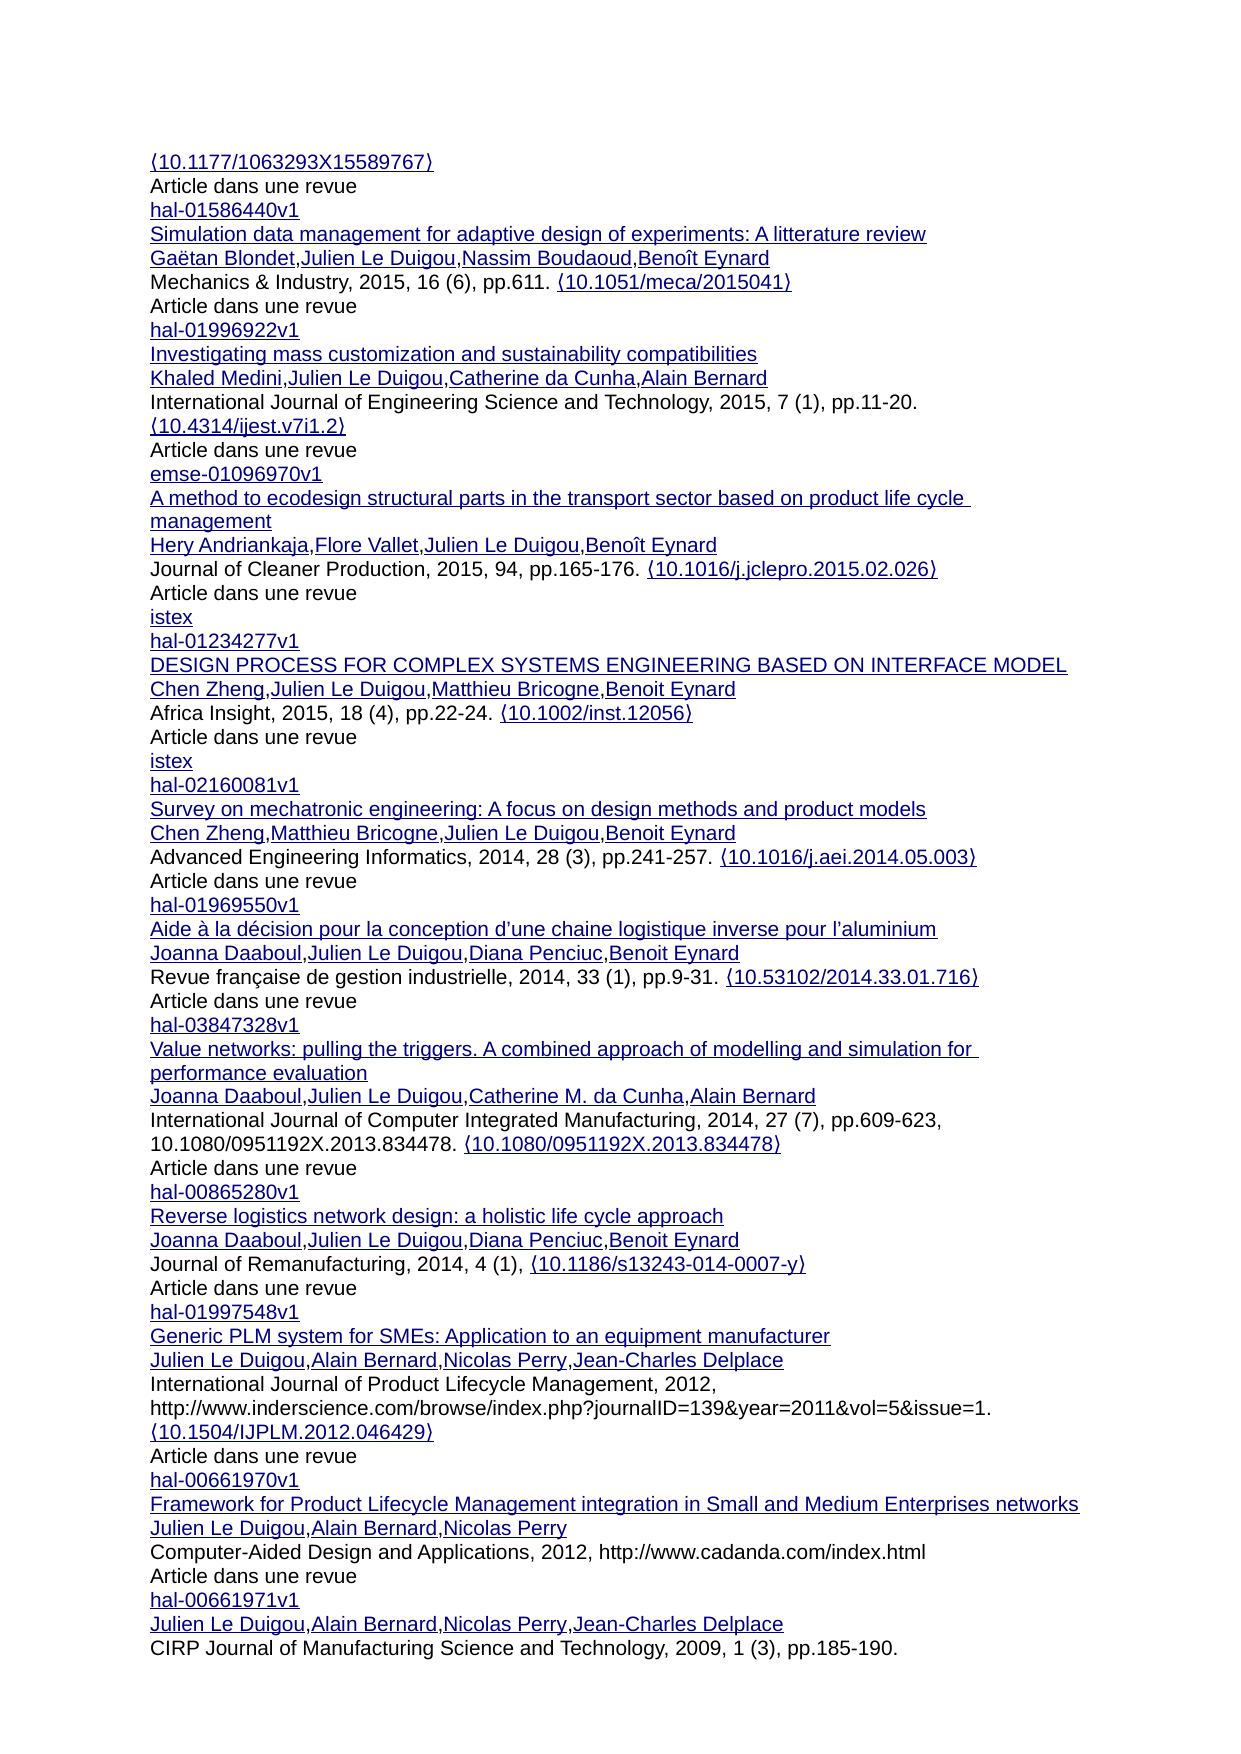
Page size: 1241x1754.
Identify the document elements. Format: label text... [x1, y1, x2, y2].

table_cell Investigating mass customization and sustainability compatibilities Khaled Medini,Julien Le Duigou,Catherine da Cunha,Alain Bernard International Journal of Engineering Science and Technology, 2015, 7 (1), pp.11-20. ⟨10.4314/ijest.v7i1.2⟩ Article dans une revue emse-01096970v1 [150, 342, 1090, 485]
table_cell ⟨10.1177/1063293X15589767⟩ Article dans une revue hal-01586440v1 [150, 150, 1090, 222]
table_cell Aide à la décision pour la conception d’une chaine logistique inverse pour l’aluminium Joanna Daaboul,Julien Le Duigou,Diana Penciuc,Benoit Eynard Revue française de gestion industrielle, 2014, 33 (1), pp.9-31. ⟨10.53102/2014.33.01.716⟩ Article dans une revue hal-03847328v1 [150, 917, 1090, 1036]
table_cell Reverse logistics network design: a holistic life cycle approach Joanna Daaboul,Julien Le Duigou,Diana Penciuc,Benoit Eynard Journal of Remanufacturing, 2014, 4 (1), ⟨10.1186/s13243-014-0007-y⟩ Article dans une revue hal-01997548v1 [150, 1204, 1090, 1324]
table_cell Framework for Product Lifecycle Management integration in Small and Medium Enterprises networks Julien Le Duigou,Alain Bernard,Nicolas Perry Computer-Aided Design and Applications, 2012, http://www.cadanda.com/index.html Article dans une revue hal-00661971v1 [150, 1492, 1090, 1611]
table_cell Generic PLM system for SMEs: Application to an equipment manufacturer Julien Le Duigou,Alain Bernard,Nicolas Perry,Jean-Charles Delplace International Journal of Product Lifecycle Management, 2012, http://www.inderscience.com/browse/index.php?journalID=139&year=2011&vol=5&issue=1. ⟨10.1504/IJPLM.2012.046429⟩ Article dans une revue hal-00661970v1 [150, 1324, 1090, 1492]
table_cell Survey on mechatronic engineering: A focus on design methods and product models Chen Zheng,Matthieu Bricogne,Julien Le Duigou,Benoit Eynard Advanced Engineering Informatics, 2014, 28 (3), pp.241-257. ⟨10.1016/j.aei.2014.05.003⟩ Article dans une revue hal-01969550v1 [150, 797, 1090, 917]
table_cell DESIGN PROCESS FOR COMPLEX SYSTEMS ENGINEERING BASED ON INTERFACE MODEL Chen Zheng,Julien Le Duigou,Matthieu Bricogne,Benoit Eynard Africa Insight, 2015, 18 (4), pp.22-24. ⟨10.1002/inst.12056⟩ Article dans une revue istex hal-02160081v1 [150, 653, 1090, 797]
table_cell Value networks: pulling the triggers. A combined approach of modelling and simulation for performance evaluation Joanna Daaboul,Julien Le Duigou,Catherine M. da Cunha,Alain Bernard International Journal of Computer Integrated Manufacturing, 2014, 27 (7), pp.609-623, 10.1080/0951192X.2013.834478. ⟨10.1080/0951192X.2013.834478⟩ Article dans une revue hal-00865280v1 [150, 1036, 1090, 1204]
table_cell A method to ecodesign structural parts in the transport sector based on product life cycle management Hery Andriankaja,Flore Vallet,Julien Le Duigou,Benoît Eynard Journal of Cleaner Production, 2015, 94, pp.165-176. ⟨10.1016/j.jclepro.2015.02.026⟩ Article dans une revue istex hal-01234277v1 [150, 485, 1090, 653]
table_cell Simulation data management for adaptive design of experiments: A litterature review Gaëtan Blondet,Julien Le Duigou,Nassim Boudaoud,Benoît Eynard Mechanics & Industry, 2015, 16 (6), pp.611. ⟨10.1051/meca/2015041⟩ Article dans une revue hal-01996922v1 [150, 222, 1090, 342]
table_cell Global Approach for Technical Data Management Application to Ship Equipment Part Families Julien Le Duigou,Alain Bernard,Nicolas Perry,Jean-Charles Delplace CIRP Journal of Manufacturing Science and Technology, 2009, 1 (3), pp.185-190. ⟨10.1016/j.cirpj.2008.10.005⟩ Article dans une revue istex hal-00405314v1 [150, 1611, 1090, 1659]
